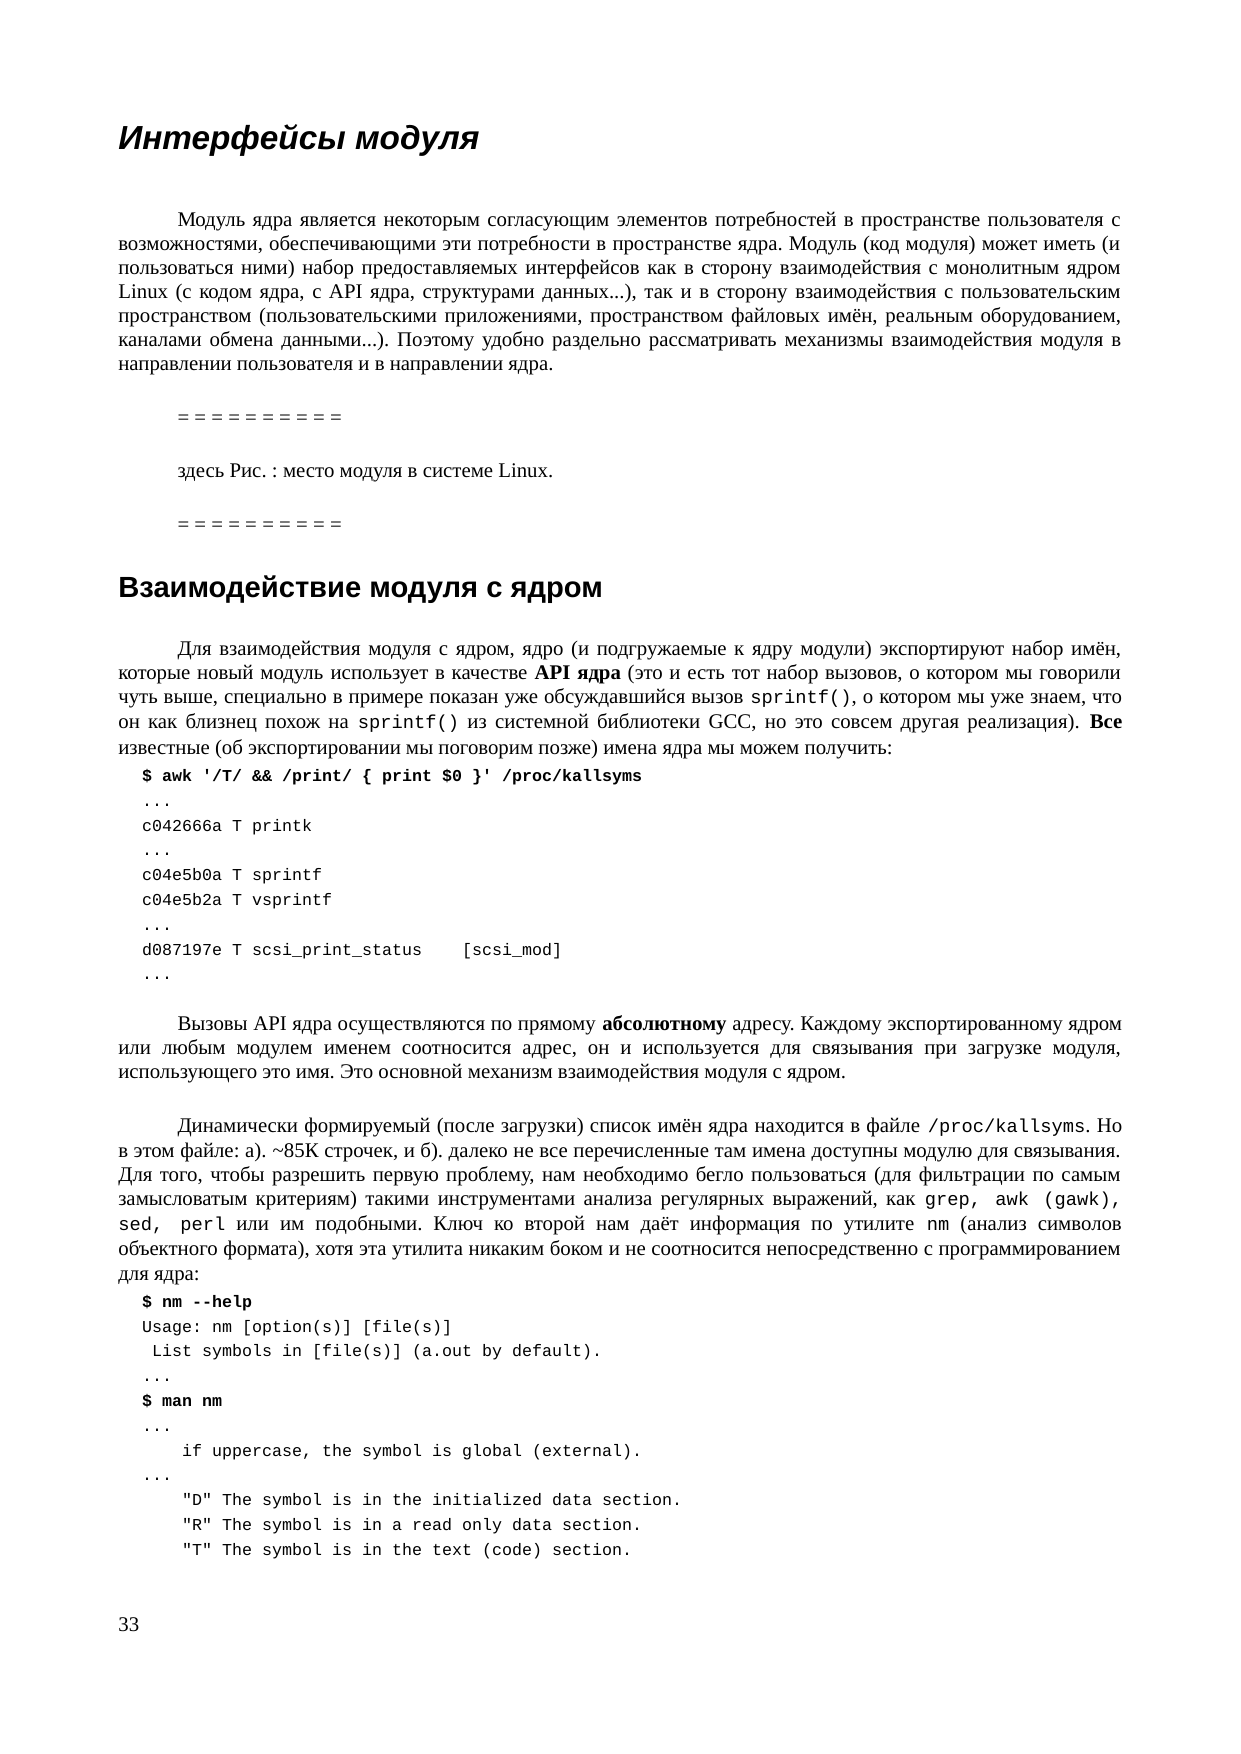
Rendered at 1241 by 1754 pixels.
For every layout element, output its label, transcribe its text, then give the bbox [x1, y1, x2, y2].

text c042666a T printk [142, 817, 1122, 836]
text Usage: nm [option(s)] [file(s)] [142, 1318, 1122, 1337]
text Для взаимодействия модуля с ядром, ядро (и подгружаемые к ядру модули) экспортируют набор имён, которые новый модуль использует в качестве API ядра (это и есть тот набор вызовов, о котором мы говорили чуть выше, специально в примере показан уже обсуждавшийся вызов sprintf(), о котором мы уже знаем, что он как близнец похож на sprintf() из системной библиотеки GCC, но это совсем другая реализация). Все известные (об экспортировании мы поговорим позже) имена ядра мы можем получить: [118, 636, 1122, 759]
text = = = = = = = = = = [118, 404, 1122, 429]
text = = = = = = = = = = [118, 512, 1122, 536]
text "T" The symbol is in the text (code) section. [142, 1541, 1122, 1560]
text d087197e T scsi_print_status [scsi_mod] [142, 941, 1122, 960]
subtitle Взаимодействие модуля с ядром [118, 569, 1122, 603]
text List symbols in [file(s)] (a.out by default). [142, 1343, 1122, 1362]
text $ man nm [142, 1392, 1122, 1411]
text if uppercase, the symbol is global (external). [142, 1442, 1122, 1461]
text Модуль ядра является некоторым согласующим элементов потребностей в пространстве пользователя с возможностями, обеспечивающими эти потребности в пространстве ядра. Модуль (код модуля) может иметь (и пользоваться ними) набор предоставляемых интерфейсов как в сторону взаимодействия с монолитным ядром Linux (с кодом ядра, с API ядра, структурами данных...), так и в сторону взаимодействия с пользовательским пространством (пользовательскими приложениями, пространством файловых имён, реальным оборудованием, каналами обмена данными...). Поэтому удобно раздельно рассматривать механизмы взаимодействия модуля в направлении пользователя и в направлении ядра. [118, 207, 1122, 375]
text $ awk '/T/ && /print/ { print $0 }' /proc/kallsyms [142, 767, 1122, 786]
text ... [142, 1417, 1122, 1436]
text ... [142, 1368, 1122, 1387]
text ... [142, 966, 1122, 985]
text ... [142, 792, 1122, 811]
text ... [142, 842, 1122, 861]
text Вызовы API ядра осуществляются по прямому абсолютному адресу. Каждому экспортированному ядром или любым модулем именем соотносится адрес, он и используется для связывания при загрузке модуля, использующего это имя. Это основной механизм взаимодействия модуля с ядром. [118, 1011, 1122, 1083]
subtitle Интерфейсы модуля [118, 118, 1122, 157]
text $ nm --help [142, 1293, 1122, 1312]
text c04e5b2a T vsprintf [142, 891, 1122, 910]
text здесь Рис. : место модуля в системе Linux. [118, 458, 1122, 482]
text "D" The symbol is in the initialized data section. [142, 1492, 1122, 1511]
text ... [142, 1467, 1122, 1486]
text ... [142, 916, 1122, 935]
text c04e5b0a T sprintf [142, 867, 1122, 886]
text "R" The symbol is in a read only data section. [142, 1516, 1122, 1535]
text Динамически формируемый (после загрузки) список имён ядра находится в файле /proc/kallsyms. Но в этом файле: а). ~85К строчек, и б). далеко не все перечисленные там имена доступны модулю для связывания. Для того, чтобы разрешить первую проблему, нам необходимо бегло пользоваться (для фильтрации по самым замысловатым критериям) такими инструментами анализа регулярных выражений, как grep, awk (gawk), sed, perl или им подобными. Ключ ко второй нам даёт информация по утилите nm (анализ символов объектного формата), хотя эта утилита никаким боком и не соотносится непосредственно с программированием для ядра: [118, 1113, 1122, 1284]
